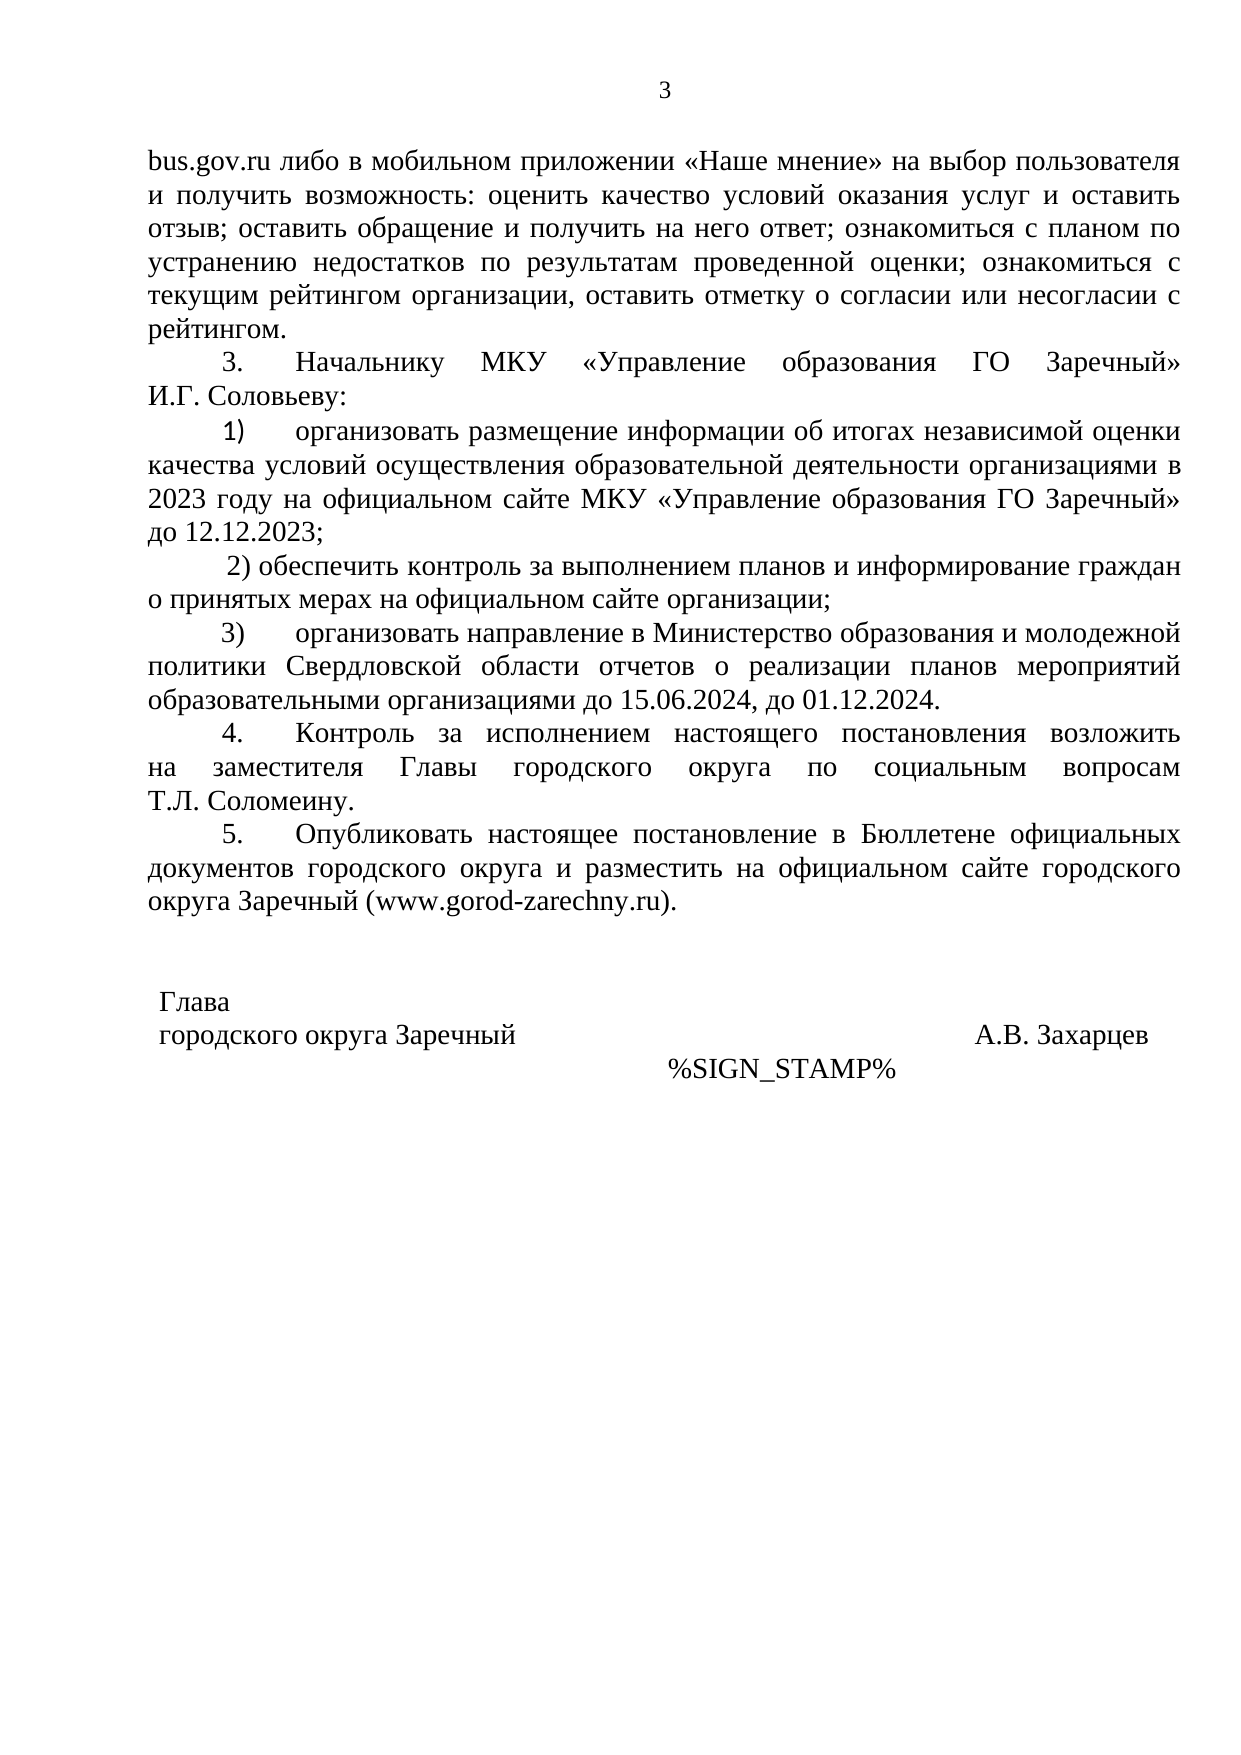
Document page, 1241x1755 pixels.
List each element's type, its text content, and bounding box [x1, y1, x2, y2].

text bus.gov.ru либо в мобильном приложении «Наше мнение» на выбор пользователя и получить возможность: оценить качество условий оказания услуг и оставить отзыв; оставить обращение и получить на него ответ; ознакомиться с планом по устранению недостатков по результатам проведенной оценки; ознакомиться с текущим рейтингом организации, оставить отметку о согласии или несогласии с рейтингом. [148, 143, 1182, 344]
list Контроль за исполнением настоящего постановления возложить на заместителя Главы городского округа по социальным вопросам Т.Л. Соломеину. [148, 716, 1182, 816]
table_cell %SIGN_STAMP% [583, 1051, 907, 1084]
text 3) организовать направление в Министерство образования и молодежной политики Свердловской области отчетов о реализации планов мероприятий образовательными организациями до 15.06.2024, до 01.12.2024. [148, 615, 1182, 716]
list Опубликовать настоящее постановление в Бюллетене официальных документов городского округа и разместить на официальном сайте городского округа Заречный (www.gorod-zarechny.ru). [148, 816, 1182, 917]
table_cell [908, 1051, 1181, 1084]
list Начальнику МКУ «Управление образования ГО Заречный» И.Г. Соловьеву: [148, 344, 1182, 412]
list организовать размещение информации об итогах независимой оценки качества условий осуществления образовательной деятельности организациями в 2023 году на официальном сайте МКУ «Управление образования ГО Заречный» до 12.12.2023; [148, 412, 1182, 548]
text 2) обеспечить контроль за выполнением планов и информирование граждан о принятых мерах на официальном сайте организации; [148, 548, 1182, 615]
table_header [583, 984, 907, 1051]
table_header А.В. Захарцев [908, 984, 1181, 1051]
table_cell [148, 1051, 582, 1084]
table_header Глава городского округа Заречный [148, 984, 582, 1051]
